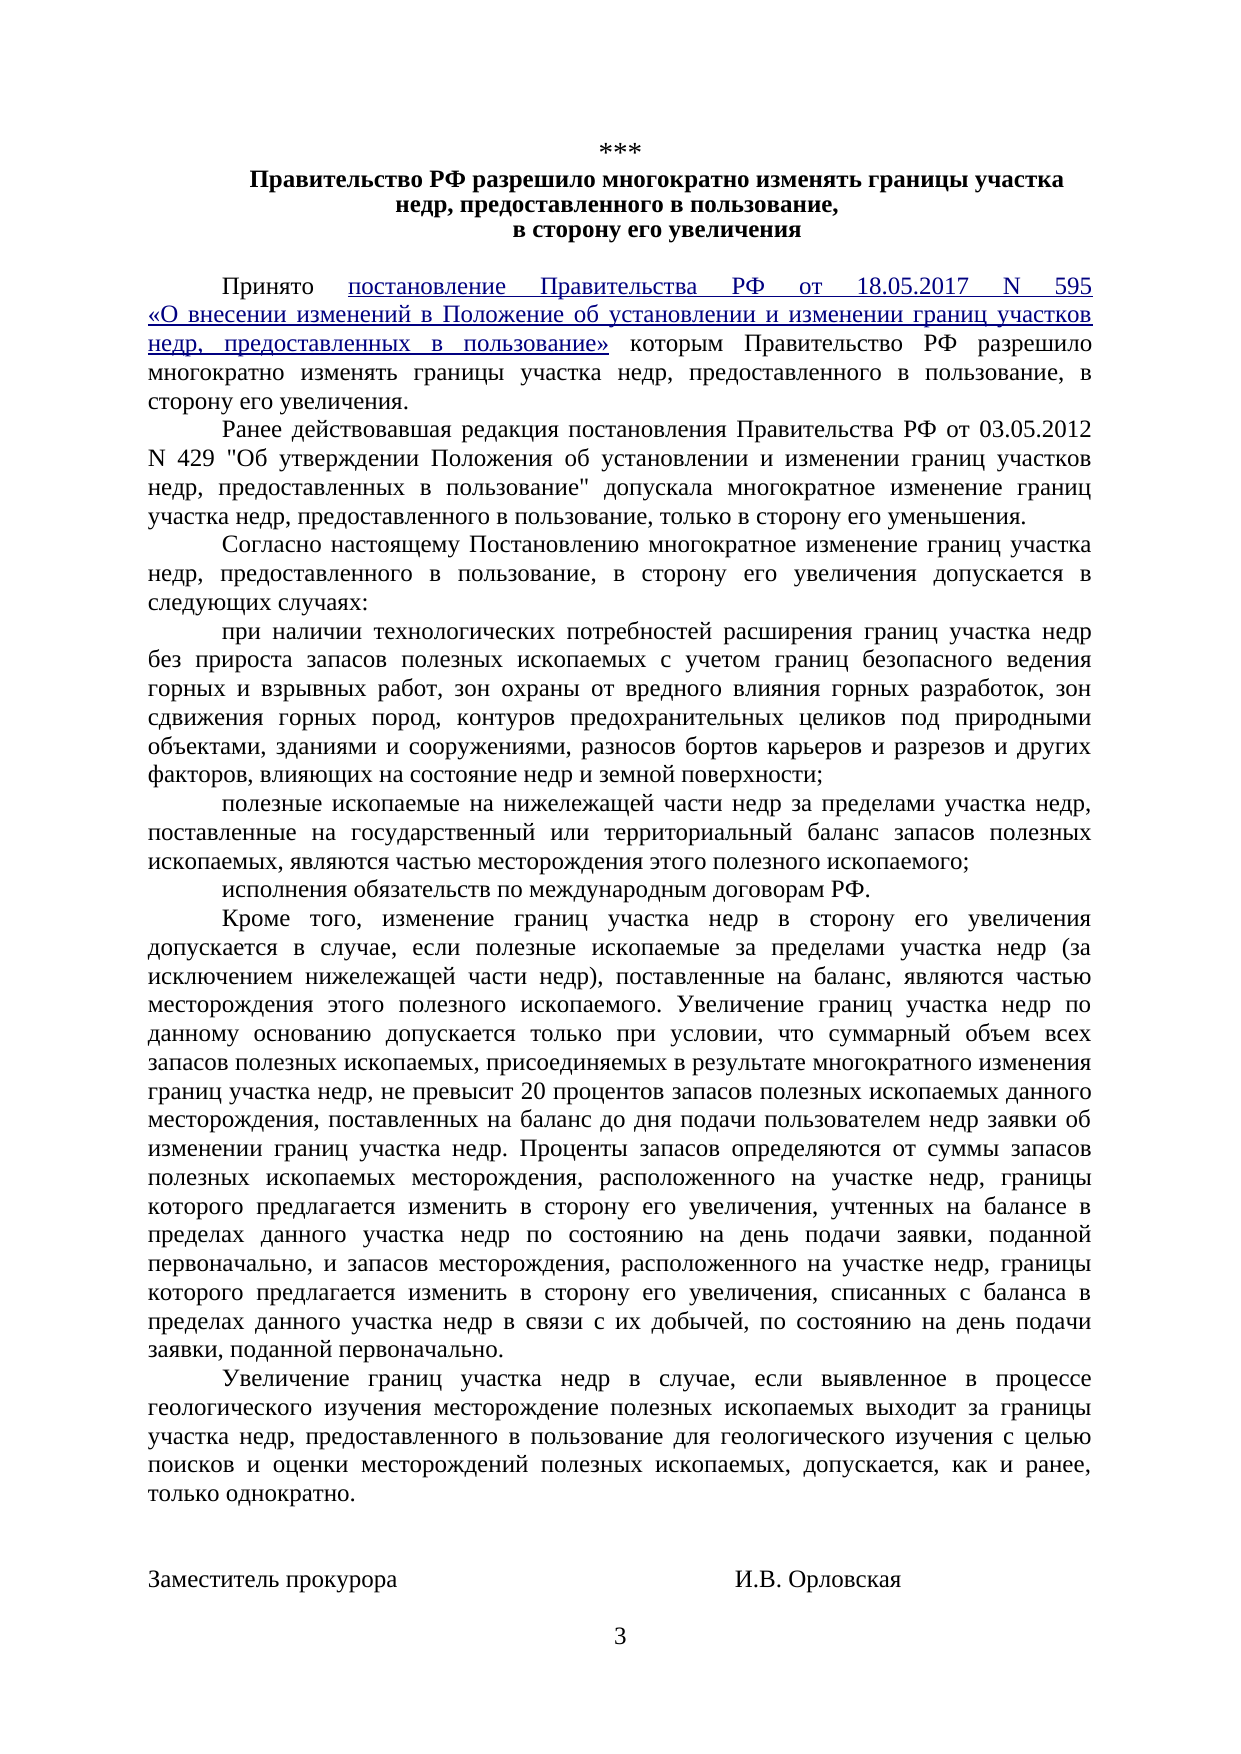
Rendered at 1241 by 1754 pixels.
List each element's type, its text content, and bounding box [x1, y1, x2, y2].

text в сторону его увеличения [148, 217, 1092, 242]
text Согласно настоящему Постановлению многократное изменение границ участка недр, предоставленного в пользование, в сторону его увеличения допускается в следующих случаях: [148, 529, 1092, 616]
text Кроме того, изменение границ участка недр в сторону его увеличения допускается в случае, если полезные ископаемые за пределами участка недр (за исключением нижележащей части недр), поставленные на баланс, являются частью месторождения этого полезного ископаемого. Увеличение границ участка недр по данному основанию допускается только при условии, что суммарный объем всех запасов полезных ископаемых, присоединяемых в результате многократного изменения границ участка недр, не превысит 20 процентов запасов полезных ископаемых данного месторождения, поставленных на баланс до дня подачи пользователем недр заявки об изменении границ участка недр. Проценты запасов определяются от суммы запасов полезных ископаемых месторождения, расположенного на участке недр, границы которого предлагается изменить в сторону его увеличения, учтенных на балансе в пределах данного участка недр по состоянию на день подачи заявки, поданной первоначально, и запасов месторождения, расположенного на участке недр, границы которого предлагается изменить в сторону его увеличения, списанных с баланса в пределах данного участка недр в связи с их добычей, по состоянию на день подачи заявки, поданной первоначально. [148, 903, 1092, 1363]
text полезные ископаемые на нижележащей части недр за пределами участка недр, поставленные на государственный или территориальный баланс запасов полезных ископаемых, являются частью месторождения этого полезного ископаемого; [148, 788, 1092, 874]
text Принято постановление Правительства РФ от 18.05.2017 N 595 «О внесении изменений в Положение об установлении и изменении границ участков [148, 271, 1092, 324]
text *** [148, 142, 1092, 167]
text при наличии технологических потребностей расширения границ участка недр без прироста запасов полезных ископаемых с учетом границ безопасного ведения горных и взрывных работ, зон охраны от вредного влияния горных разработок, зон сдвижения горных пород, контуров предохранительных целиков под природными объектами, зданиями и сооружениями, разносов бортов карьеров и разрезов и других факторов, влияющих на состояние недр и земной поверхности; [148, 616, 1092, 788]
text Правительство РФ разрешило многократно изменять границы участка недр, предоставленного в пользование, [148, 167, 1092, 217]
text Заместитель прокурора И.В. Орловская [148, 1564, 1092, 1593]
text исполнения обязательств по международным договорам РФ. [148, 874, 1092, 903]
text Увеличение границ участка недр в случае, если выявленное в процессе геологического изучения месторождение полезных ископаемых выходит за границы участка недр, предоставленного в пользование для геологического изучения с целью поисков и оценки месторождений полезных ископаемых, допускается, как и ранее, только однократно. [148, 1363, 1092, 1507]
text Ранее действовавшая редакция постановления Правительства РФ от 03.05.2012 N 429 "Об утверждении Положения об установлении и изменении границ участков недр, предоставленных в пользование" допускала многократное изменение границ участка недр, предоставленного в пользование, только в сторону его уменьшения. [148, 414, 1092, 529]
text недр, предоставленных в пользование» которым Правительство РФ разрешило многократно изменять границы участка недр, предоставленного в пользование, в сторону его увеличения. [148, 326, 1092, 414]
